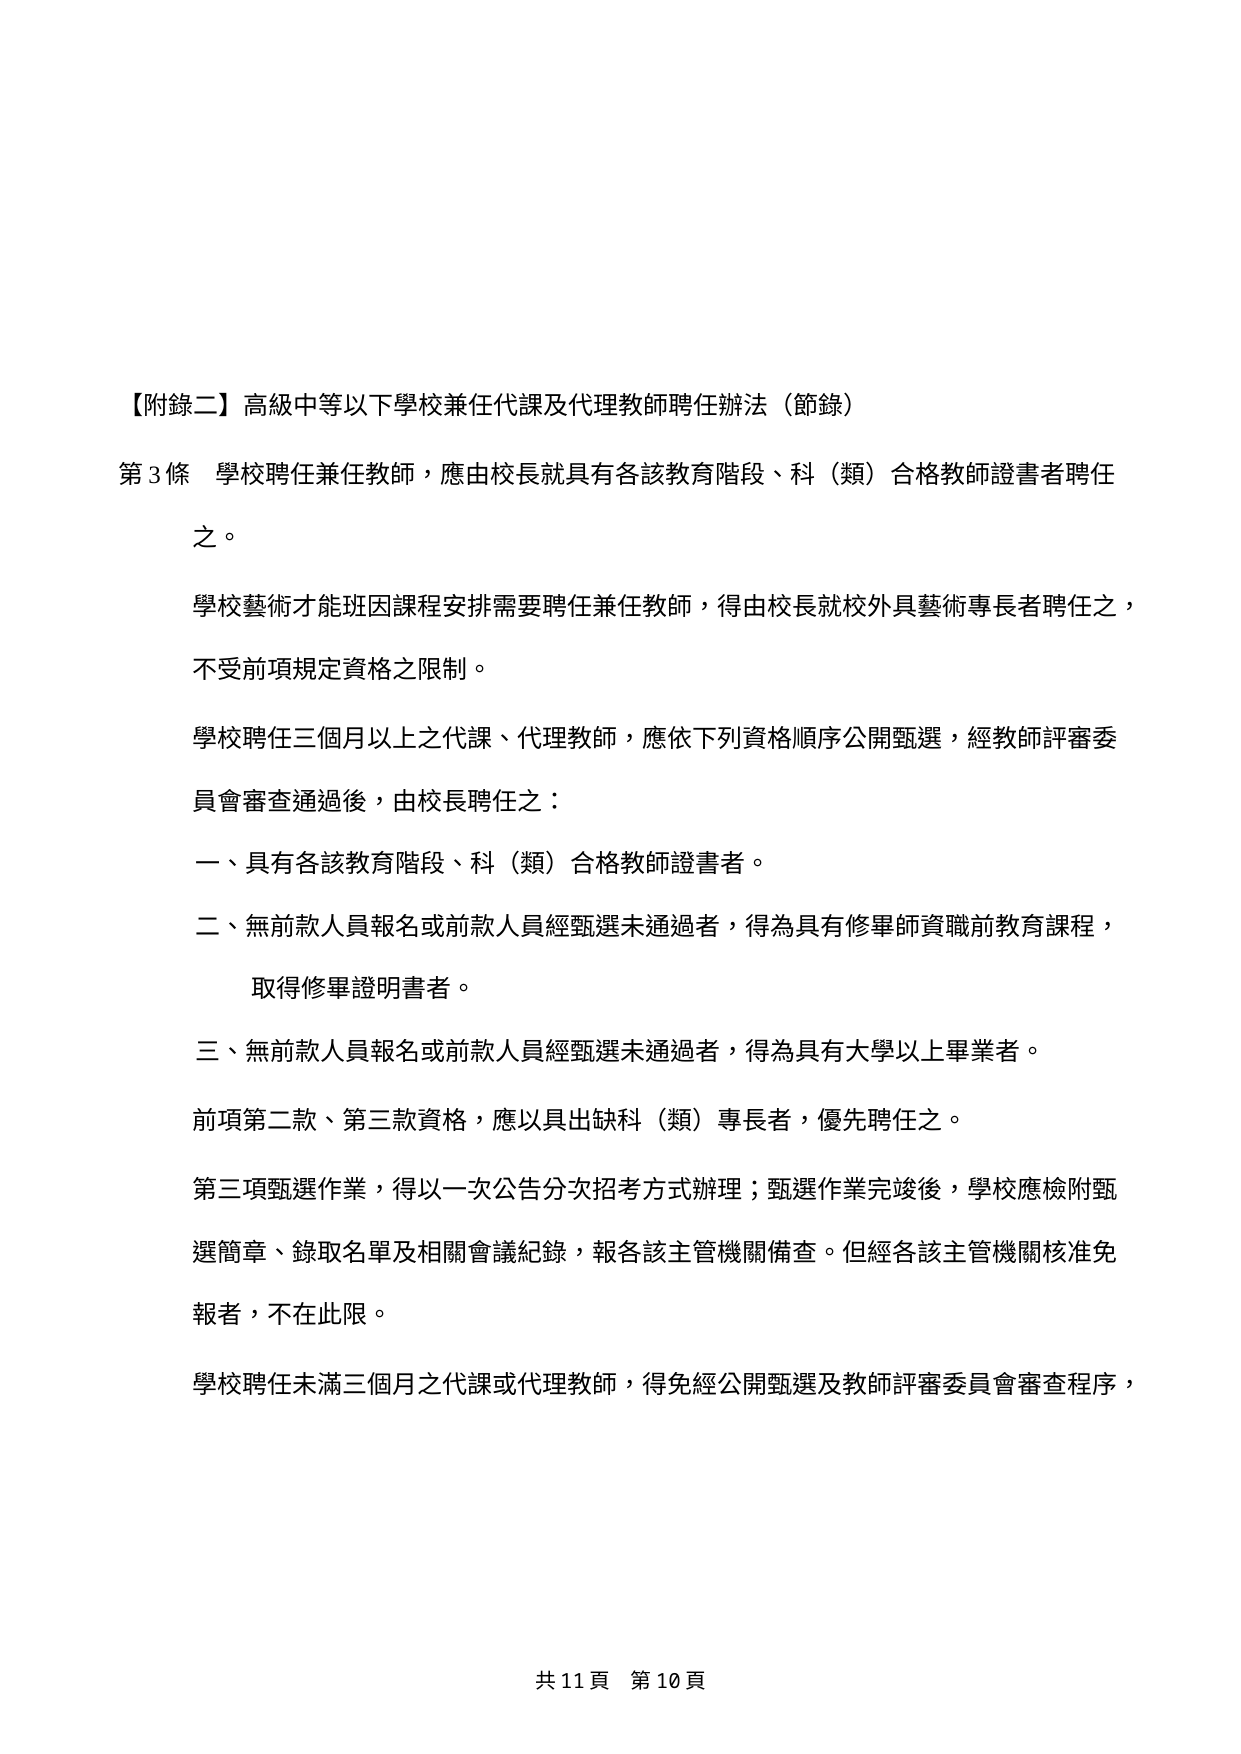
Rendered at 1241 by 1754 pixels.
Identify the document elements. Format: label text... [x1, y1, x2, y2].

text 二、無前款人員報名或前款人員經甄選未通過者，得為具有修畢師資職前教育課程，取得修畢證明書者。 [195, 882, 1122, 1007]
text 學校藝術才能班因課程安排需要聘任兼任教師，得由校長就校外具藝術專長者聘任之，不受前項規定資格之限制。 [192, 563, 1122, 688]
text 一、具有各該教育階段、科（類）合格教師證書者。 [118, 820, 1122, 882]
text 三、無前款人員報名或前款人員經甄選未通過者，得為具有大學以上畢業者。 [118, 1007, 1122, 1070]
text 第3條 學校聘任兼任教師，應由校長就具有各該教育階段、科（類）合格教師證書者聘任之。 [118, 431, 1122, 556]
text 前項第二款、第三款資格，應以具出缺科（類）專長者，優先聘任之。 [192, 1077, 1122, 1139]
text 第三項甄選作業，得以一次公告分次招考方式辦理；甄選作業完竣後，學校應檢附甄選簡章、錄取名單及相關會議紀錄，報各該主管機關備查。但經各該主管機關核准免報者，不在此限。 [192, 1146, 1122, 1334]
text 【附錄二】高級中等以下學校兼任代課及代理教師聘任辦法（節錄） [118, 362, 1122, 424]
text 學校聘任未滿三個月之代課或代理教師，得免經公開甄選及教師評審委員會審查程序，由校長就符合第三項規定資格者聘任之。 [192, 1341, 1122, 1403]
text 學校聘任三個月以上之代課、代理教師，應依下列資格順序公開甄選，經教師評審委員會審查通過後，由校長聘任之： [192, 695, 1122, 820]
